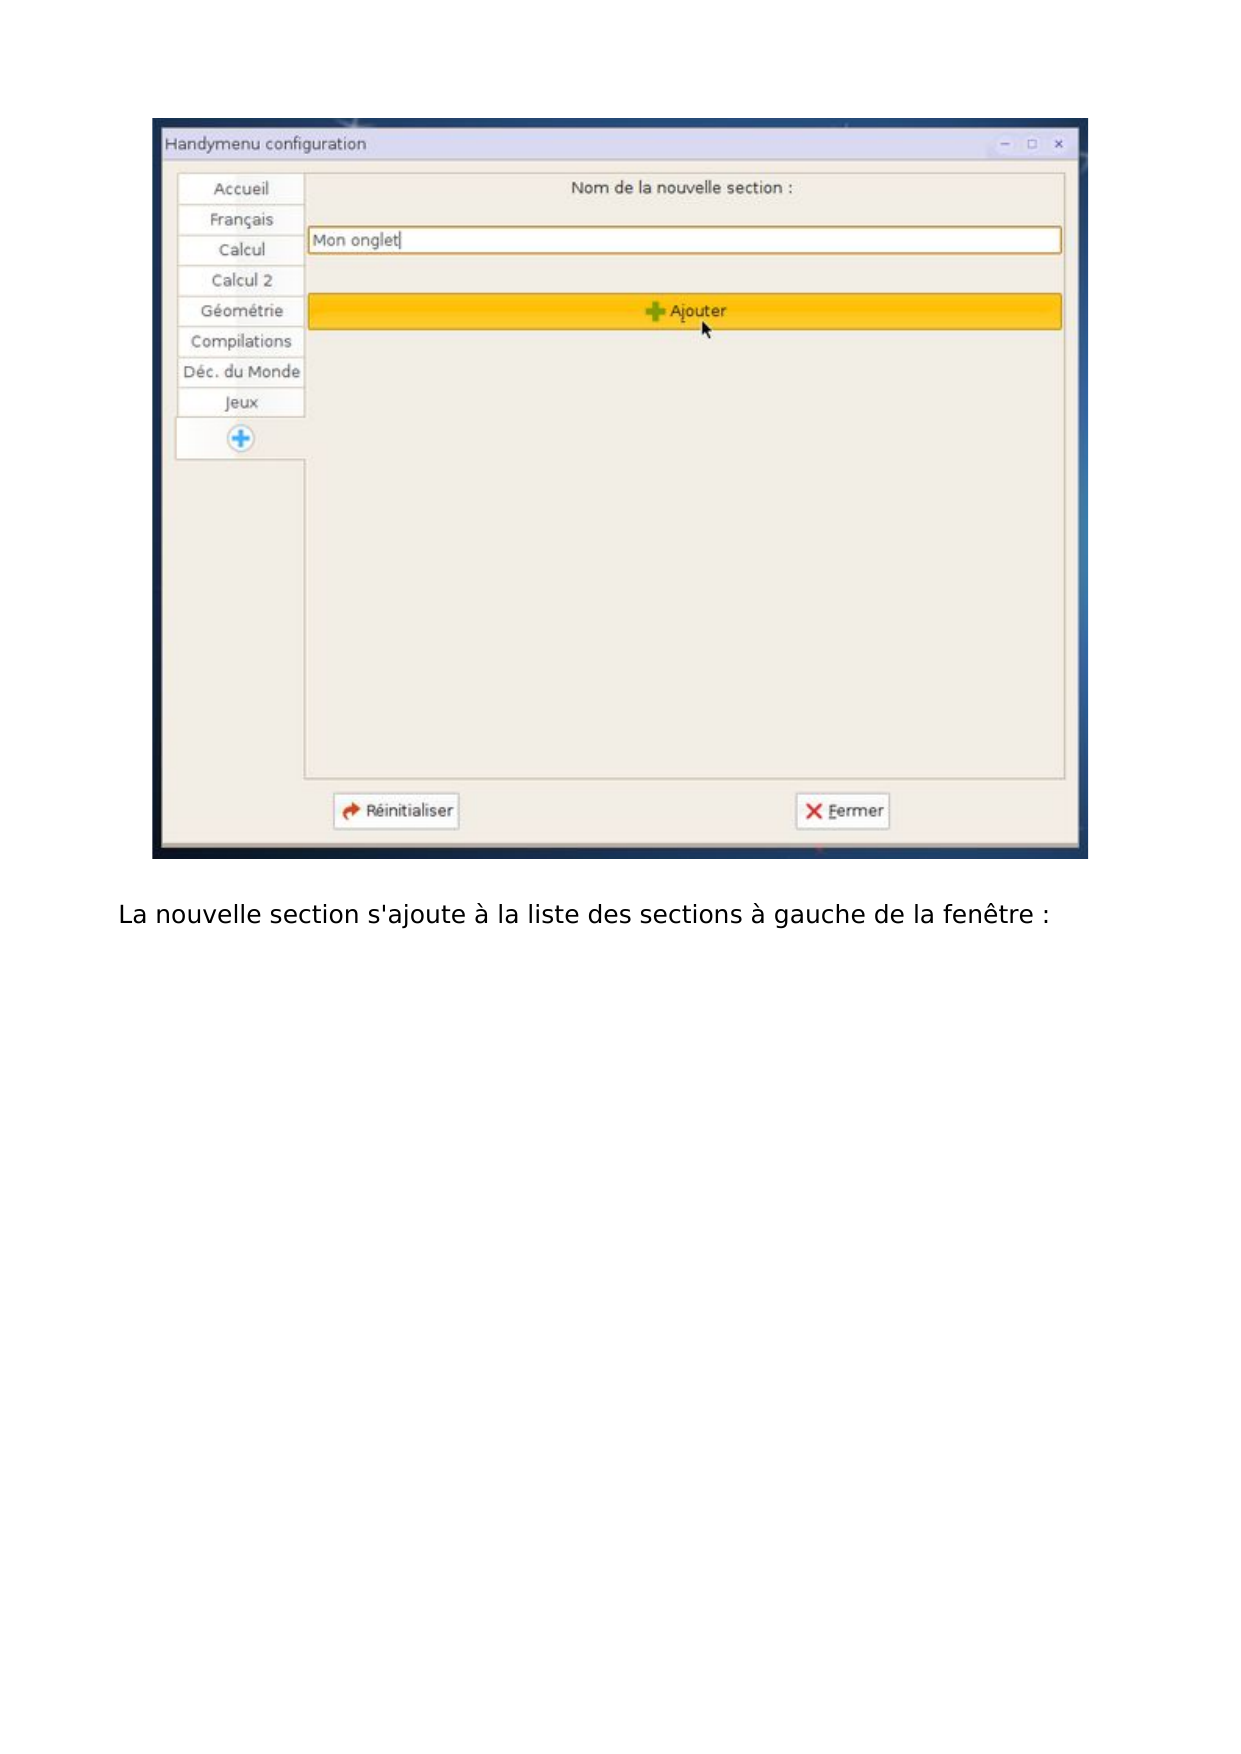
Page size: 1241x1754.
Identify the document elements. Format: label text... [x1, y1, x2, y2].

picture [152, 118, 1089, 859]
text La nouvelle section s'ajoute à la liste des sections à gauche de la fenêtre : [118, 900, 1122, 929]
